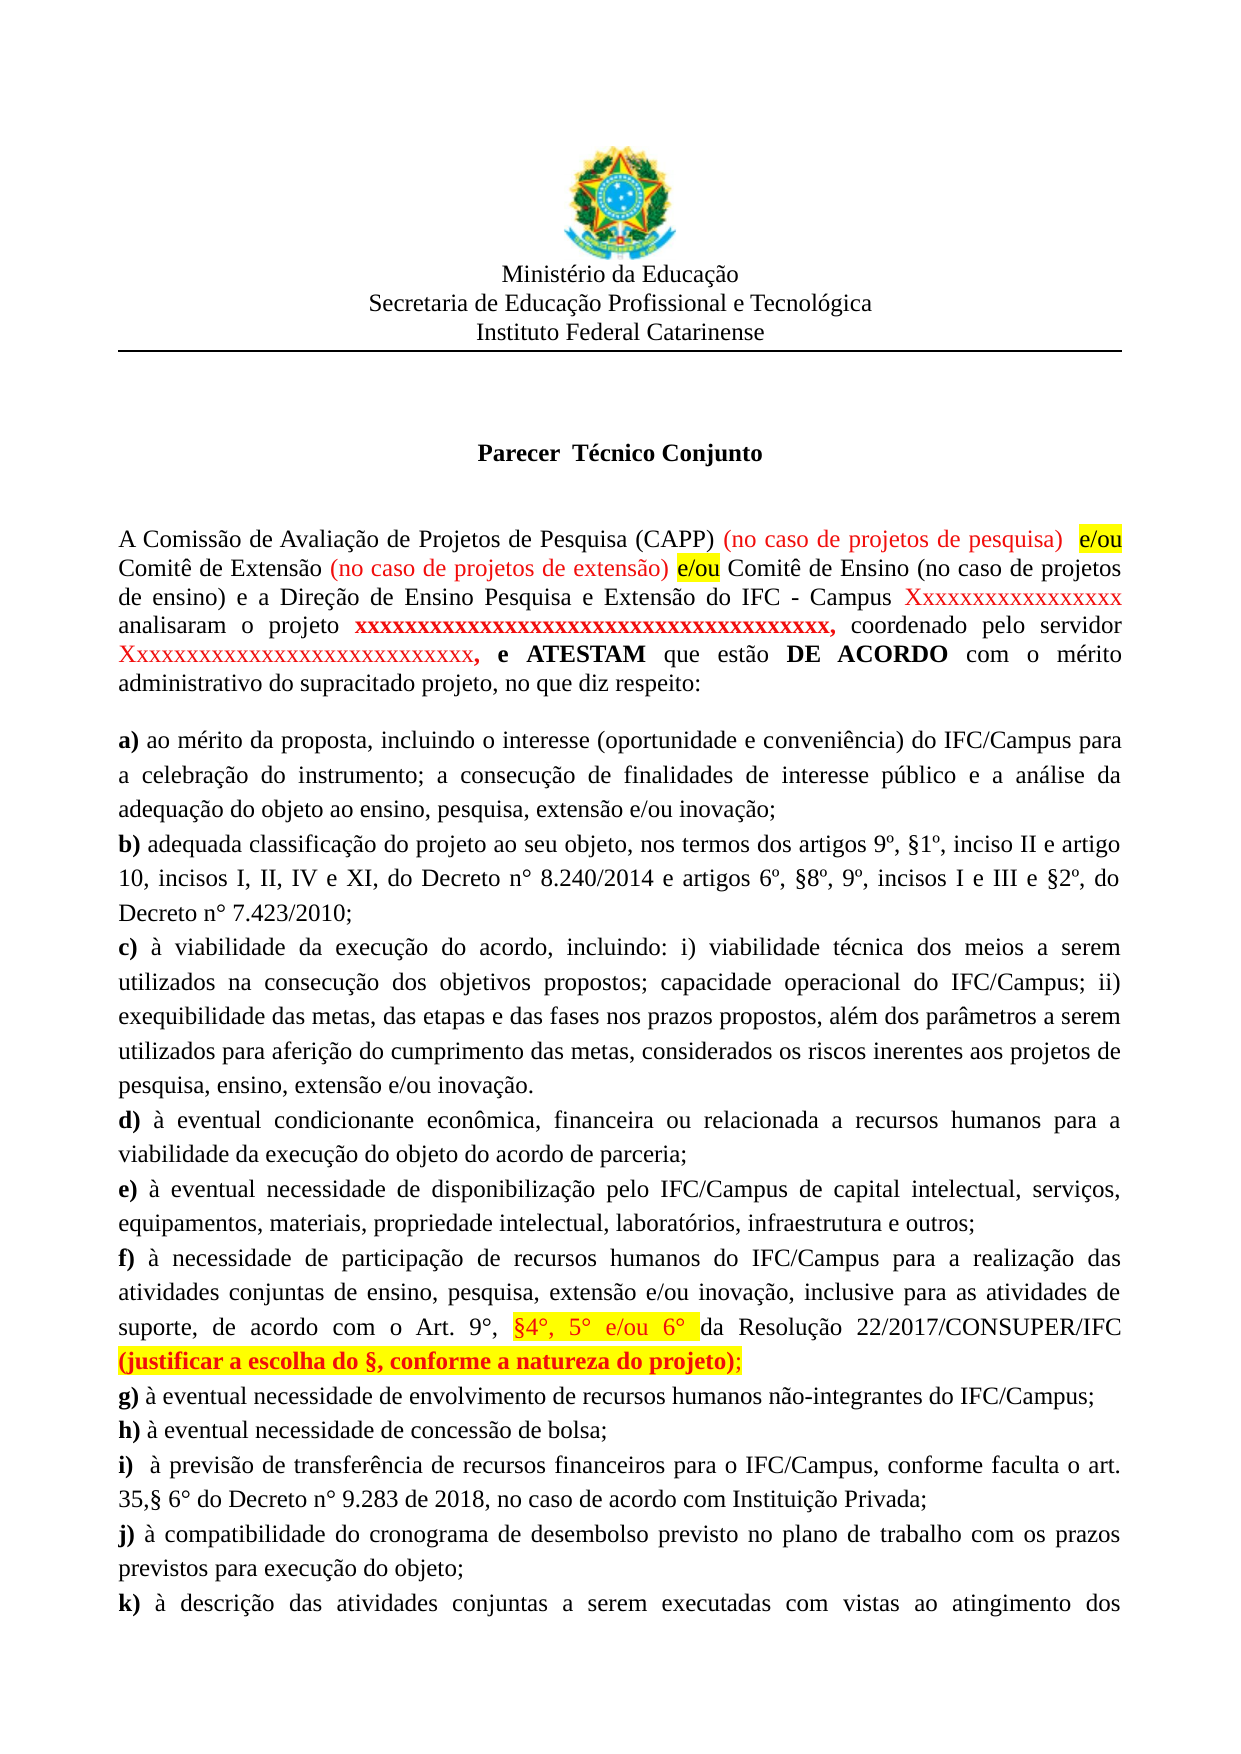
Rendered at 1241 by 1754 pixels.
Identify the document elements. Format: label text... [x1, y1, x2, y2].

text d) à eventual condicionante econômica, financeira ou relacionada a recursos humanos para a viabilidade da execução do objeto do acordo de parceria; [118, 1105, 1122, 1168]
text c) à viabilidade da execução do acordo, incluindo: i) viabilidade técnica dos meios a serem utilizados na consecução dos objetivos propostos; capacidade operacional do IFC/Campus; ii) exequibilidade das metas, das etapas e das fases nos prazos propostos, além dos parâmetros a serem utilizados para aferição do cumprimento das metas, considerados os riscos inerentes aos projetos de pesquisa, ensino, extensão e/ou inovação. [118, 932, 1122, 1099]
text Parecer Técnico Conjunto [118, 438, 1122, 467]
text h) à eventual necessidade de concessão de bolsa; [118, 1415, 1122, 1444]
text k) à descrição das atividades conjuntas a serem executadas com vistas ao atingimento dos [118, 1588, 1122, 1616]
text e) à eventual necessidade de disponibilização pelo IFC/Campus de capital intelectual, serviços, equipamentos, materiais, propriedade intelectual, laboratórios, infraestrutura e outros; [118, 1174, 1122, 1237]
picture [563, 146, 677, 260]
text a) ao mérito da proposta, incluindo o interesse (oportunidade e conveniência) do IFC/Campus para a celebração do instrumento; a consecução de finalidades de interesse público e a análise da adequação do objeto ao ensino, pesquisa, extensão e/ou inovação; [118, 726, 1122, 823]
text g) à eventual necessidade de envolvimento de recursos humanos não-integrantes do IFC/Campus; [118, 1381, 1122, 1409]
text A Comissão de Avaliação de Projetos de Pesquisa (CAPP) (no caso de projetos de pesquisa) e/ou Comitê de Extensão (no caso de projetos de extensão) e/ou Comitê de Ensino (no caso de projetos de ensino) e a Direção de Ensino Pesquisa e Extensão do IFC - Campus Xxxxxxxxxxxxxxxxx analisaram o projeto xxxxxxxxxxxxxxxxxxxxxxxxxxxxxxxxxxxxxx, coordenado pelo servidor Xxxxxxxxxxxxxxxxxxxxxxxxxxxx, e ATESTAM que estão DE ACORDO com o mérito administrativo do supracitado projeto, no que diz respeito: [118, 524, 1122, 697]
text f) à necessidade de participação de recursos humanos do IFC/Campus para a realização das atividades conjuntas de ensino, pesquisa, extensão e/ou inovação, inclusive para as atividades de suporte, de acordo com o Art. 9°, §4°, 5° e/ou 6° da Resolução 22/2017/CONSUPER/IFC (justificar a escolha do §, conforme a natureza do projeto); [118, 1243, 1122, 1375]
text Ministério da Educação [118, 259, 1122, 288]
text b) adequada classificação do projeto ao seu objeto, nos termos dos artigos 9º, §1º, inciso II e artigo 10, incisos I, II, IV e XI, do Decreto n° 8.240/2014 e artigos 6º, §8º, 9º, incisos I e III e §2º, do Decreto n° 7.423/2010; [118, 829, 1122, 927]
text i) à previsão de transferência de recursos financeiros para o IFC/Campus, conforme faculta o art. 35,§ 6° do Decreto n° 9.283 de 2018, no caso de acordo com Instituição Privada; [118, 1450, 1122, 1513]
text Secretaria de Educação Profissional e Tecnológica [118, 288, 1122, 317]
text j) à compatibilidade do cronograma de desembolso previsto no plano de trabalho com os prazos previstos para execução do objeto; [118, 1519, 1122, 1582]
text Instituto Federal Catarinense [118, 317, 1122, 350]
